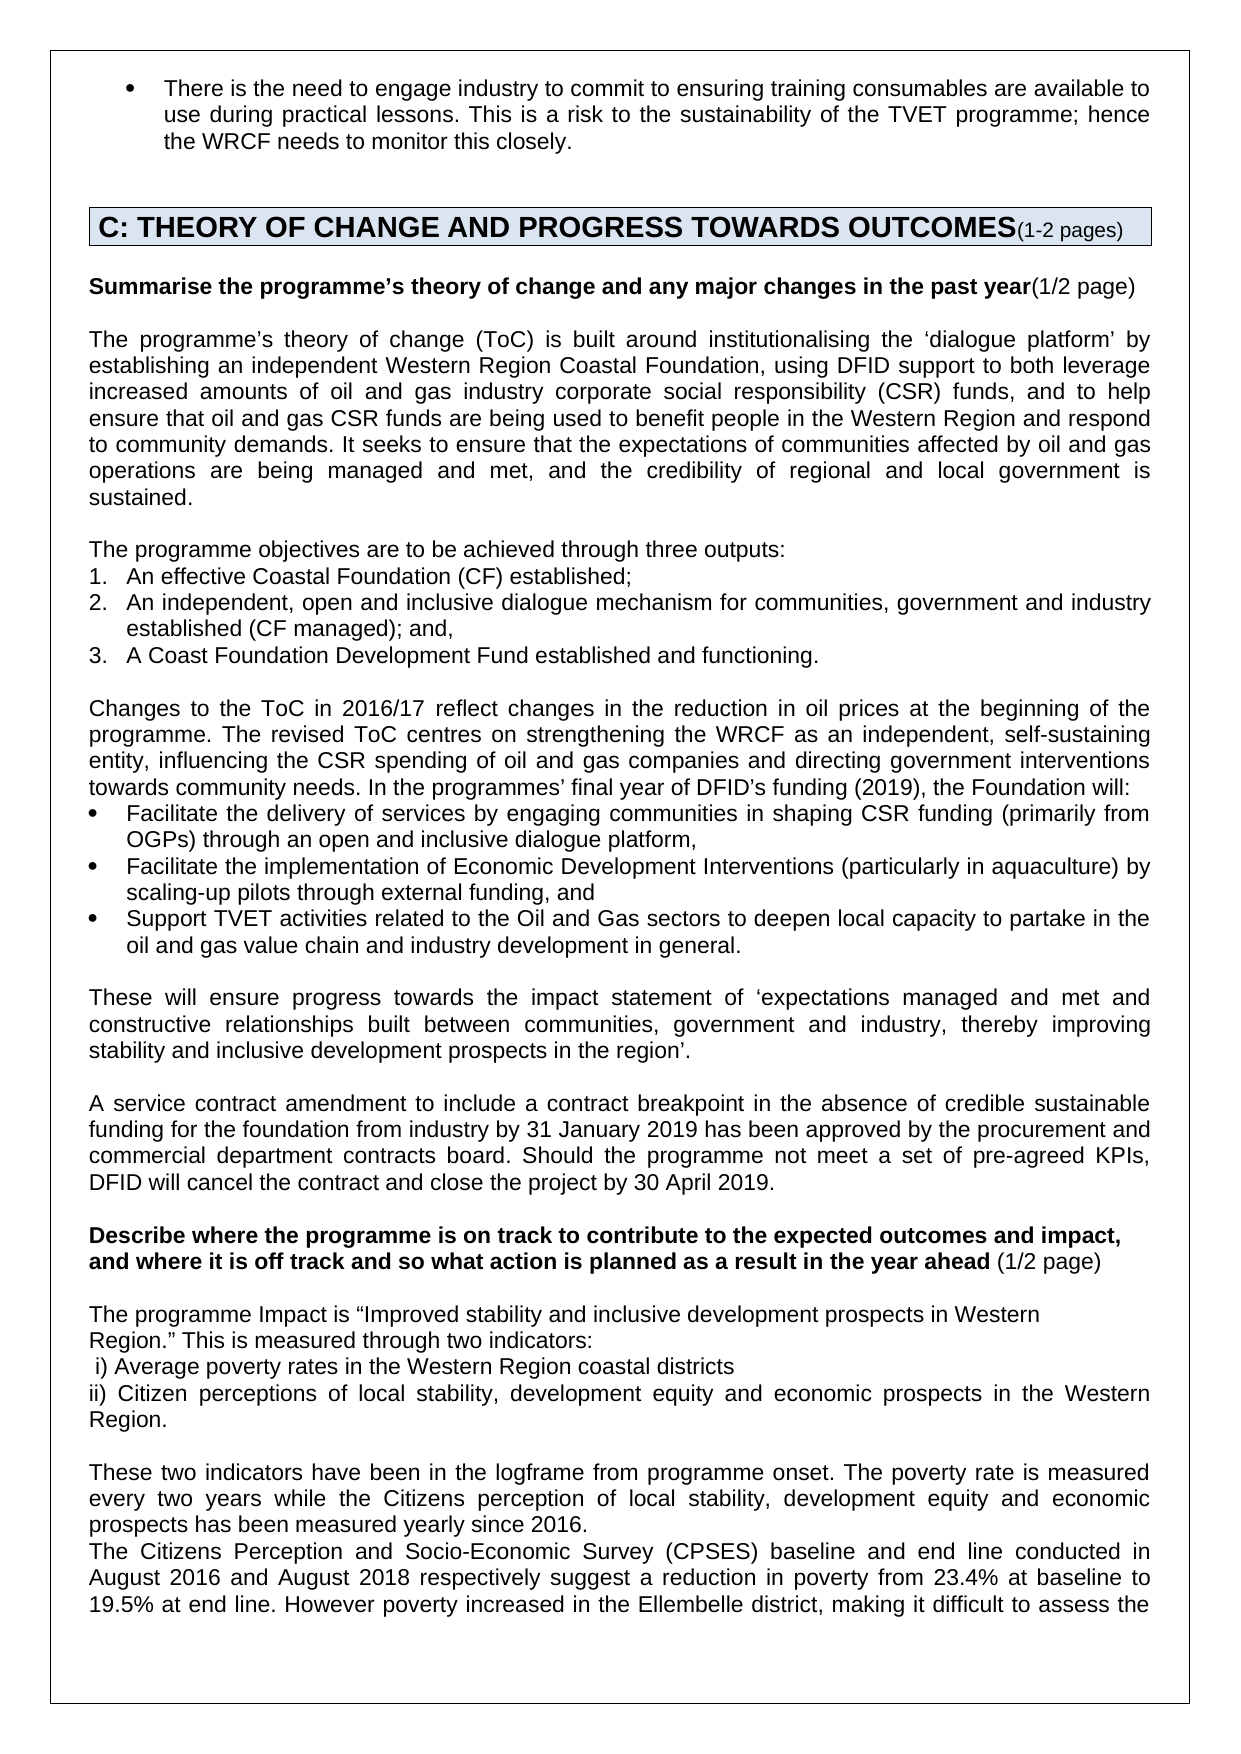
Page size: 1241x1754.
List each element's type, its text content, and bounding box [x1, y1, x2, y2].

list Support TVET activities related to the Oil and Gas sectors to deepen local capacity to partake in the oil and gas value chain and industry development in general. [89, 905, 1152, 958]
text These two indicators have been in the logframe from programme onset. The poverty rate is measured every two years while the Citizens perception of local stability, development equity and economic prospects has been measured yearly since 2016. [89, 1459, 1152, 1538]
text The programme objectives are to be achieved through three outputs: [89, 536, 1152, 563]
text The programme Impact is “Improved stability and inclusive development prospects in Western [89, 1301, 1152, 1327]
text ii) Citizen perceptions of local stability, development equity and economic prospects in the Western Region. [89, 1380, 1152, 1432]
list An independent, open and inclusive dialogue mechanism for communities, government and industry established (CF managed); and, [89, 589, 1152, 642]
text These will ensure progress towards the impact statement of ‘expectations managed and met and constructive relationships built between communities, government and industry, thereby improving stability and inclusive development prospects in the region’. [89, 984, 1152, 1063]
list A Coast Foundation Development Fund established and functioning. [89, 642, 1152, 668]
text The Citizens Perception and Socio-Economic Survey (CPSES) baseline and end line conducted in August 2016 and August 2018 respectively suggest a reduction in poverty from 23.4% at baseline to 19.5% at end line. However poverty increased in the Ellembelle district, making it difficult to assess the [89, 1538, 1152, 1617]
text i) Average poverty rates in the Western Region coastal districts [89, 1353, 1152, 1380]
text Changes to the ToC in 2016/17 reflect changes in the reduction in oil prices at the beginning of the programme. The revised ToC centres on strengthening the WRCF as an independent, self-sustaining entity, influencing the CSR spending of oil and gas companies and directing government interventions towards community needs. In the programmes’ final year of DFID’s funding (2019), the Foundation will: [89, 694, 1152, 800]
text A service contract amendment to include a contract breakpoint in the absence of credible sustainable funding for the foundation from industry by 31 January 2019 has been approved by the procurement and commercial department contracts board. Should the programme not meet a set of pre-agreed KPIs, DFID will cancel the contract and close the project by 30 April 2019. [89, 1090, 1152, 1195]
text Summarise the programme’s theory of change and any major changes in the past year(1/2 page) [89, 273, 1152, 299]
subtitle C: THEORY OF CHANGE AND PROGRESS TOWARDS OUTCOMES(1-2 pages) [90, 208, 1151, 245]
list An effective Coastal Foundation (CF) established; [89, 563, 1152, 589]
list Facilitate the delivery of services by engaging communities in shaping CSR funding (primarily from OGPs) through an open and inclusive dialogue platform, [89, 800, 1152, 853]
list Facilitate the implementation of Economic Development Interventions (particularly in aquaculture) by scaling-up pilots through external funding, and [89, 853, 1152, 905]
text Region.” This is measured through two indicators: [89, 1327, 1152, 1353]
list There is the need to engage industry to commit to ensuring training consumables are available to use during practical lessons. This is a risk to the sustainability of the TVET programme; hence the WRCF needs to monitor this closely. [126, 75, 1152, 154]
text The programme’s theory of change (ToC) is built around institutionalising the ‘dialogue platform’ by establishing an independent Western Region Coastal Foundation, using DFID support to both leverage increased amounts of oil and gas industry corporate social responsibility (CSR) funds, and to help ensure that oil and gas CSR funds are being used to benefit people in the Western Region and respond to community demands. It seeks to ensure that the expectations of communities affected by oil and gas operations are being managed and met, and the credibility of regional and local government is sustained. [89, 326, 1152, 510]
text Describe where the programme is on track to contribute to the expected outcomes and impact, and where it is off track and so what action is planned as a result in the year ahead (1/2 page) [89, 1222, 1152, 1274]
